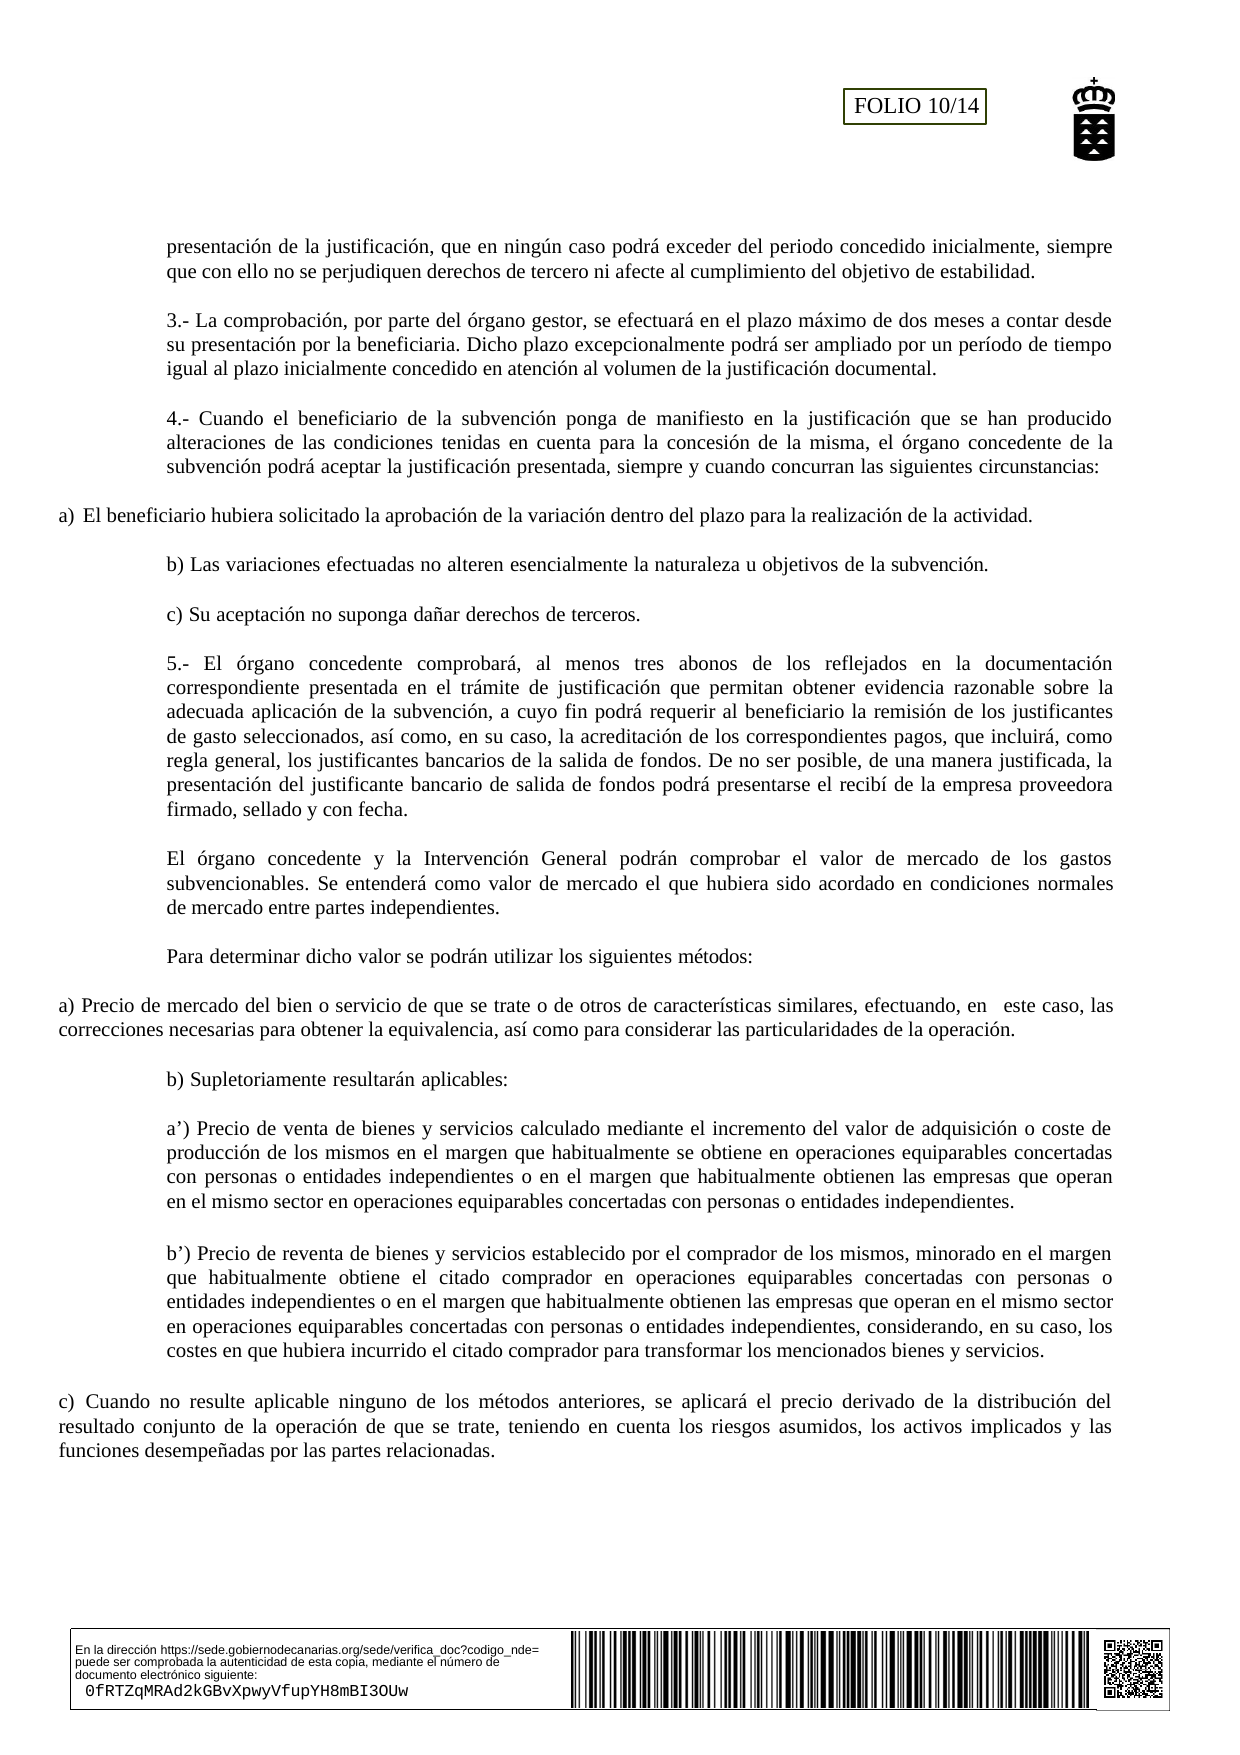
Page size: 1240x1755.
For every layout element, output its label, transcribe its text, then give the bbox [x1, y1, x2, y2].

list Cuando no resulte aplicable ninguno de los métodos anteriores, se aplicará el precio derivado de la distribución del resultado conjunto de la operación de que se trate, teniendo en cuenta los riesgos asumidos, los activos implicados y las funciones desempeñadas por las partes relacionadas. [58, 1389, 1114, 1462]
text presentación de la justificación, que en ningún caso podrá exceder del periodo concedido inicialmente, siempre que con ello no se perjudiquen derechos de tercero ni afecte al cumplimiento del objetivo de estabilidad. [166, 234, 1114, 283]
list El beneficiario hubiera solicitado la aprobación de la variación dentro del plazo para la realización de la actividad. [58, 503, 1114, 527]
text 4.- Cuando el beneficiario de la subvención ponga de manifiesto en la justificación que se han producido alteraciones de las condiciones tenidas en cuenta para la concesión de la misma, el órgano concedente de la subvención podrá aceptar la justificación presentada, siempre y cuando concurran las siguientes circunstancias: [166, 405, 1114, 478]
list Su aceptación no suponga dañar derechos de terceros. [166, 602, 1181, 626]
text a’) Precio de venta de bienes y servicios calculado mediante el incremento del valor de adquisición o coste de producción de los mismos en el margen que habitualmente se obtiene en operaciones equiparables concertadas con personas o entidades independientes o en el margen que habitualmente obtienen las empresas que operan en el mismo sector en operaciones equiparables concertadas con personas o entidades independientes. [166, 1116, 1114, 1213]
text b’) Precio de reventa de bienes y servicios establecido por el comprador de los mismos, minorado en el margen que habitualmente obtiene el citado comprador en operaciones equiparables concertadas con personas o entidades independientes o en el margen que habitualmente obtienen las empresas que operan en el mismo sector en operaciones equiparables concertadas con personas o entidades independientes, considerando, en su caso, los costes en que hubiera incurrido el citado comprador para transformar los mencionados bienes y servicios. [166, 1241, 1114, 1362]
list Las variaciones efectuadas no alteren esencialmente la naturaleza u objetivos de la subvención. [166, 552, 1181, 576]
list Precio de mercado del bien o servicio de que se trate o de otros de características similares, efectuando, en este caso, las correcciones necesarias para obtener la equivalencia, así como para considerar las particularidades de la operación. [58, 993, 1114, 1041]
text 5.- El órgano concedente comprobará, al menos tres abonos de los reflejados en la documentación correspondiente presentada en el trámite de justificación que permitan obtener evidencia razonable sobre la adecuada aplicación de la subvención, a cuyo fin podrá requerir al beneficiario la remisión de los justificantes de gasto seleccionados, así como, en su caso, la acreditación de los correspondientes pagos, que incluirá, como regla general, los justificantes bancarios de la salida de fondos. De no ser posible, de una manera justificada, la presentación del justificante bancario de salida de fondos podrá presentarse el recibí de la empresa proveedora firmado, sellado y con fecha. [166, 651, 1114, 821]
text El órgano concedente y la Intervención General podrán comprobar el valor de mercado de los gastos subvencionables. Se entenderá como valor de mercado el que hubiera sido acordado en condiciones normales de mercado entre partes independientes. [166, 846, 1114, 919]
text 3.- La comprobación, por parte del órgano gestor, se efectuará en el plazo máximo de dos meses a contar desde su presentación por la beneficiaria. Dicho plazo excepcionalmente podrá ser ampliado por un período de tiempo igual al plazo inicialmente concedido en atención al volumen de la justificación documental. [166, 308, 1114, 380]
text Para determinar dicho valor se podrán utilizar los siguientes métodos: [166, 944, 1181, 968]
list Supletoriamente resultarán aplicables: [166, 1067, 1181, 1091]
